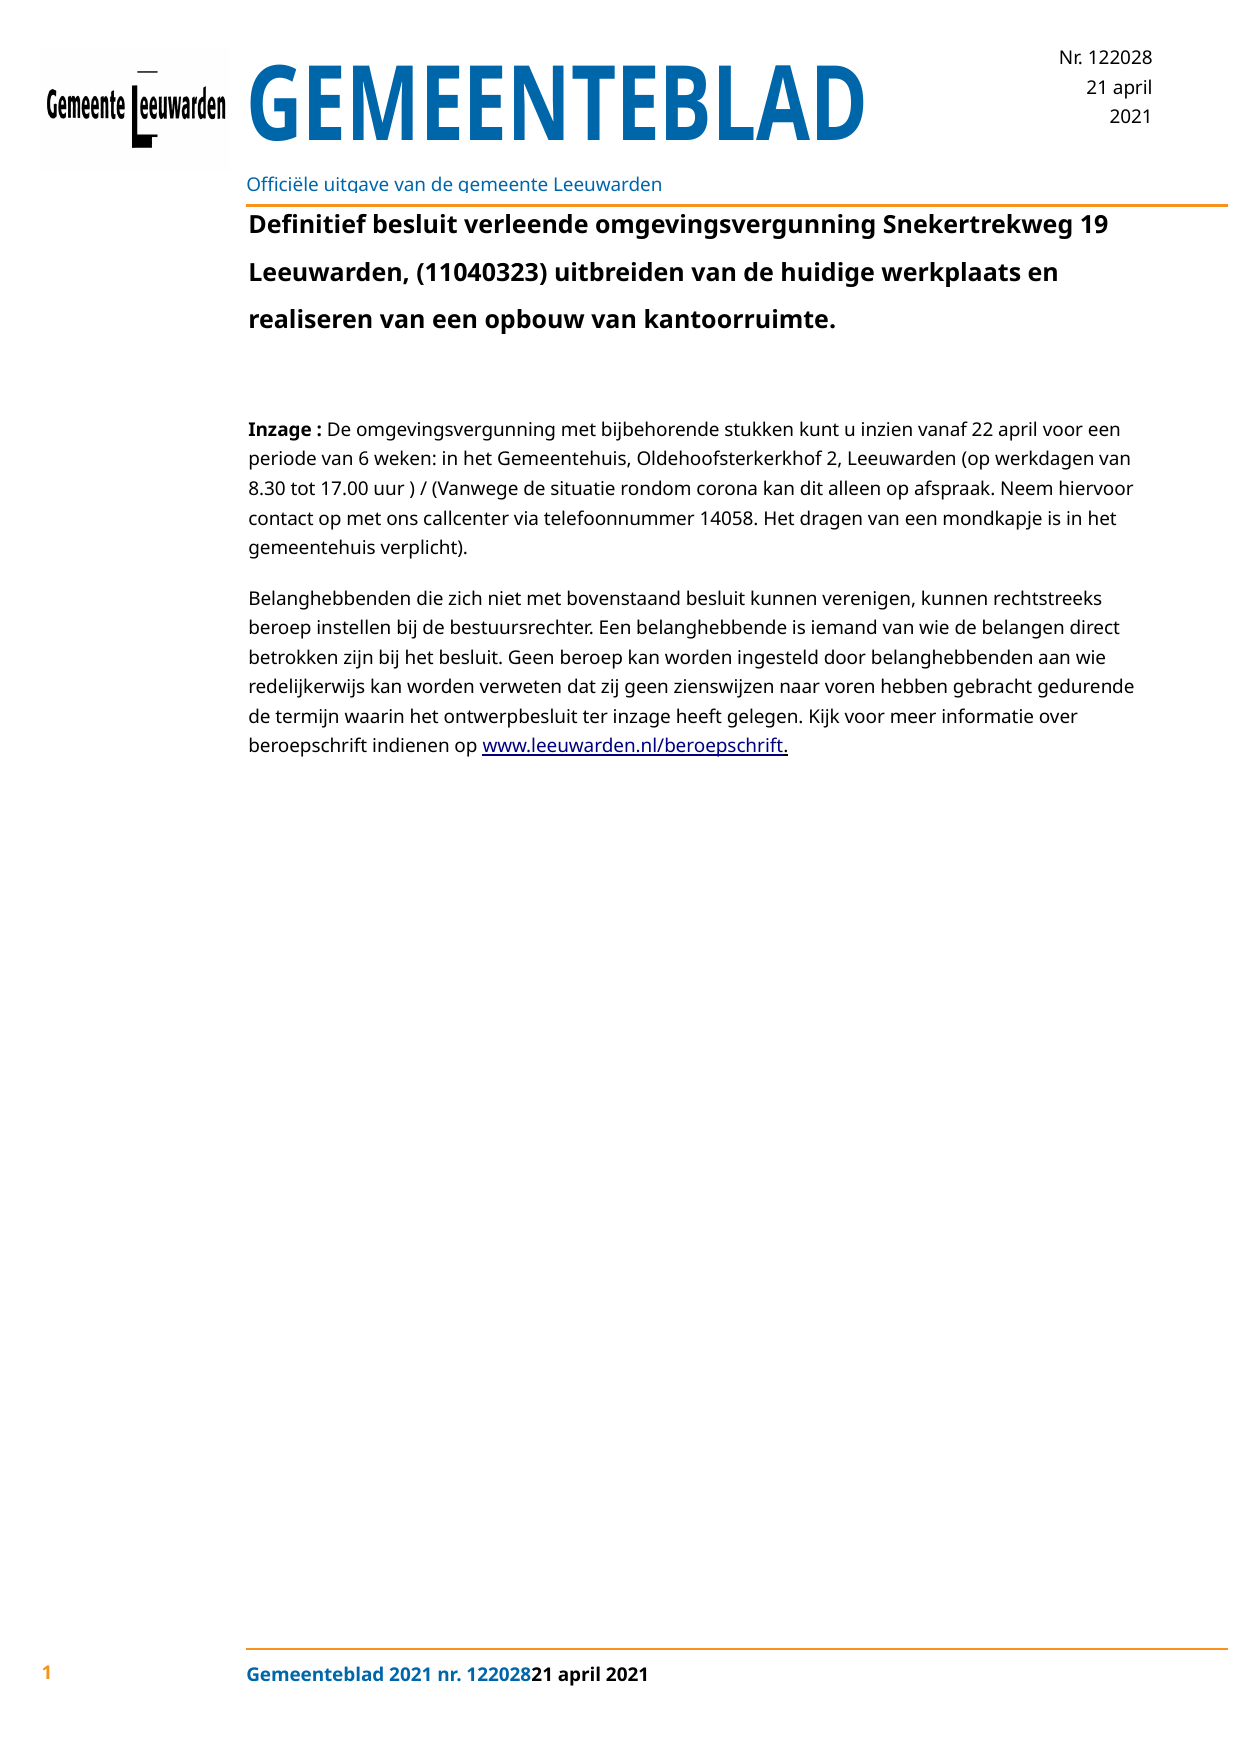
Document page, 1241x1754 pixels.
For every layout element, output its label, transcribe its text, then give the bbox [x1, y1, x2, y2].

text Definitief besluit verleende omgevingsvergunning Snekertrekweg 19 Leeuwarden, (11040323) uitbreiden van de huidige werkplaats en realiseren van een opbouw van kantoorruimte. [248, 207, 1152, 336]
text Inzage : De omgevingsvergunning met bijbehorende stukken kunt u inzien vanaf 22 april voor een periode van 6 weken: in het Gemeentehuis, Oldehoofsterkerkhof 2, Leeuwarden (op werkdagen van 8.30 tot 17.00 uur ) / (Vanwege de situatie rondom corona kan dit alleen op afspraak. Neem hiervoor contact op met ons callcenter via telefoonnummer 14058. Het dragen van een mondkapje is in het gemeentehuis verplicht). [248, 416, 1152, 560]
picture [41, 47, 231, 172]
text Belanghebbenden die zich niet met bovenstaand besluit kunnen verenigen, kunnen rechtstreeks beroep instellen bij de bestuursrechter. Een belanghebbende is iemand van wie de belangen direct betrokken zijn bij het besluit. Geen beroep kan worden ingesteld door belanghebbenden aan wie redelijkerwijs kan worden verweten dat zij geen zienswijzen naar voren hebben gebracht gedurende de termijn waarin het ontwerpbesluit ter inzage heeft gelegen. Kijk voor meer informatie over beroepschrift indienen op www.leeuwarden.nl/beroepschrift. [248, 585, 1152, 758]
